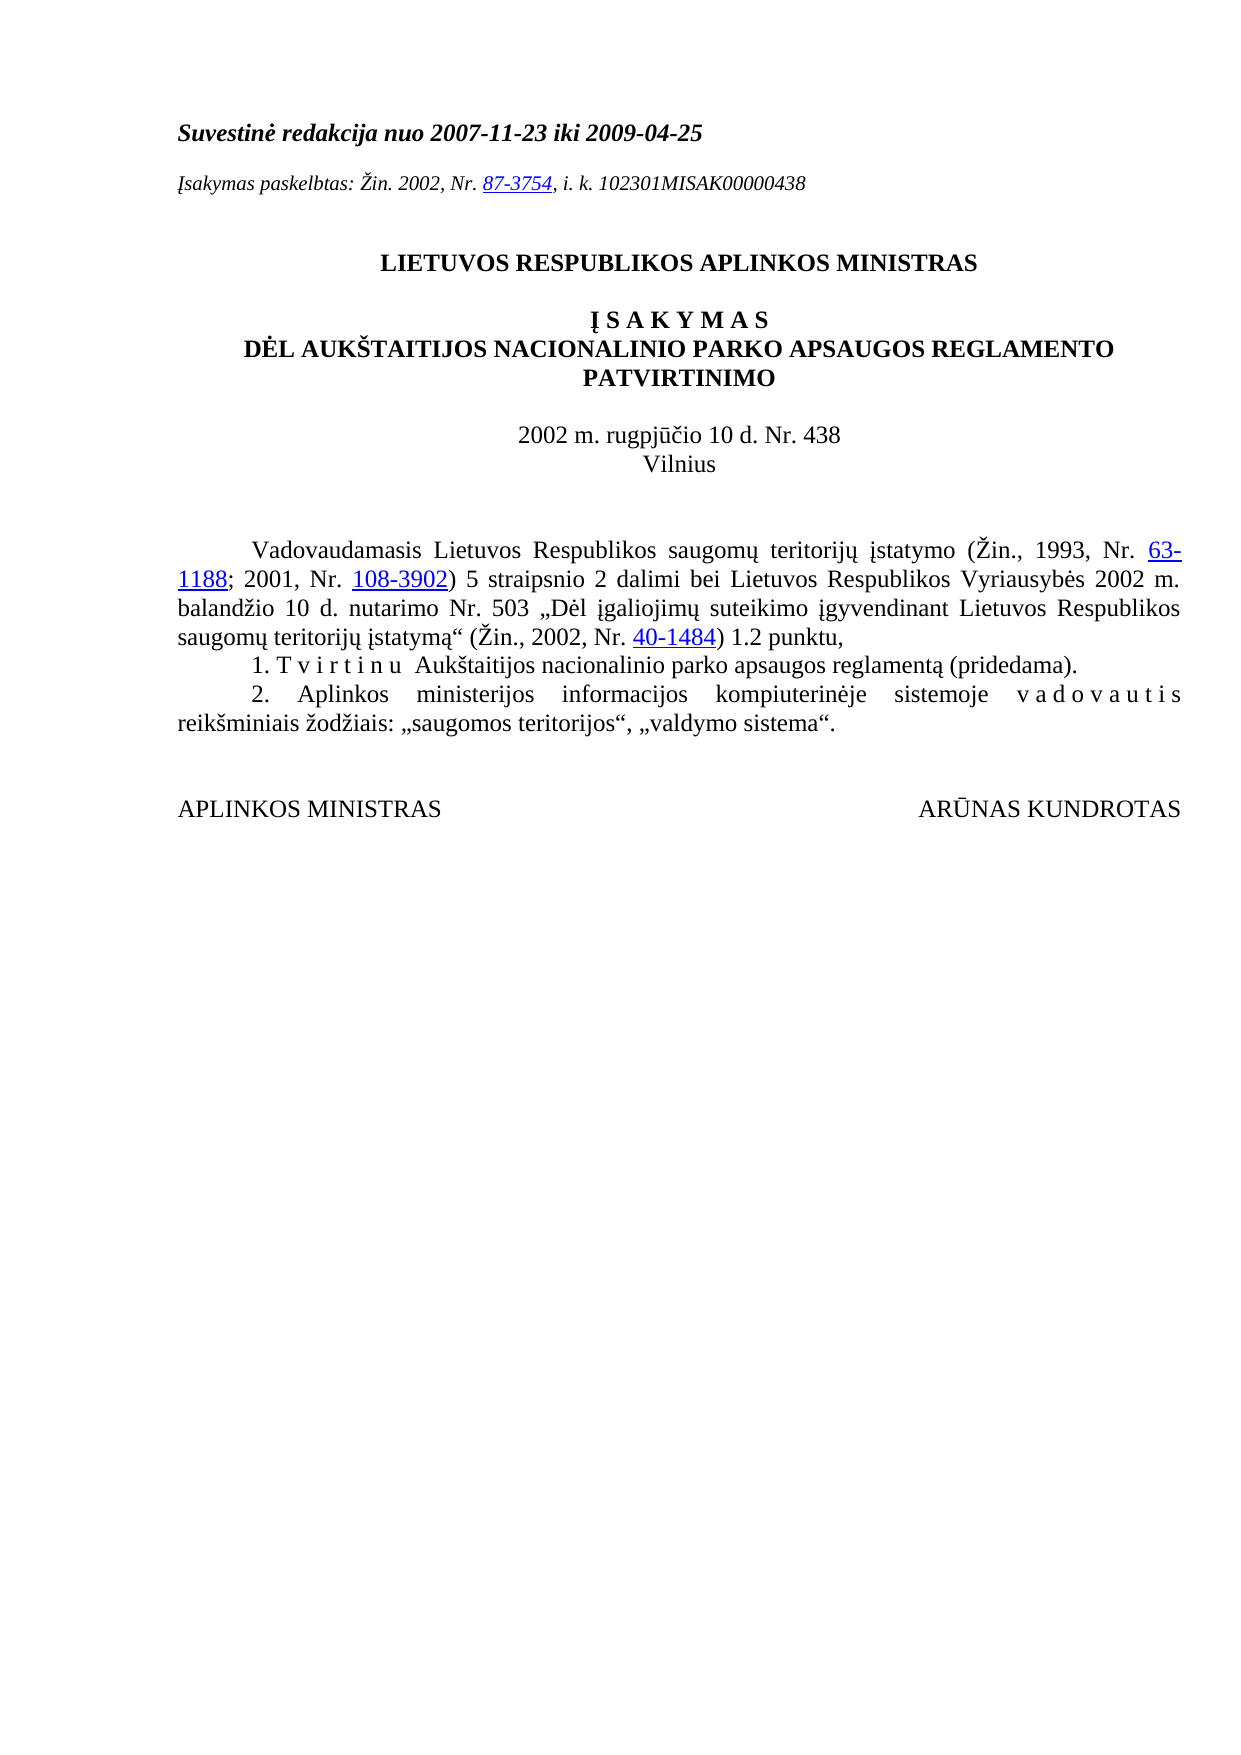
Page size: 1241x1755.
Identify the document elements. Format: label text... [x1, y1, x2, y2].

text DĖL AUKŠTAITIJOS NACIONALINIO PARKO APSAUGOS REGLAMENTO PATVIRTINIMO [177, 334, 1181, 392]
text LIETUVOS RESPUBLIKOS APLINKOS MINISTRAS [177, 248, 1181, 277]
text Įsakymas paskelbtas: Žin. 2002, Nr. 87-3754, i. k. 102301MISAK00000438 [177, 171, 1181, 195]
text 1. Tvirtinu Aukštaitijos nacionalinio parko apsaugos reglamentą (pridedama). [177, 650, 1181, 679]
text Į S A K Y M A S [177, 305, 1181, 334]
text Suvestinė redakcija nuo 2007-11-23 iki 2009-04-25 [177, 118, 1181, 147]
text Vadovaudamasis Lietuvos Respublikos saugomų teritorijų įstatymo (Žin., 1993, Nr. 63-1188; 2001, Nr. 108-3902) 5 straipsnio 2 dalimi bei Lietuvos Respublikos Vyriausybės 2002 m. balandžio 10 d. nutarimo Nr. 503 „Dėl įgaliojimų suteikimo įgyvendinant Lietuvos Respublikos saugomų teritorijų įstatymą“ (Žin., 2002, Nr. 40-1484) 1.2 punktu, [177, 535, 1181, 650]
text 2. Aplinkos ministerijos informacijos kompiuterinėje sistemoje vadovautis reikšminiais žodžiais: „saugomos teritorijos“, „valdymo sistema“. [177, 679, 1181, 737]
text APLINKOS MINISTRAS ARŪNAS KUNDROTAS [177, 794, 1181, 823]
text Vilnius [177, 449, 1181, 478]
text 2002 m. rugpjūčio 10 d. Nr. 438 [177, 420, 1181, 449]
